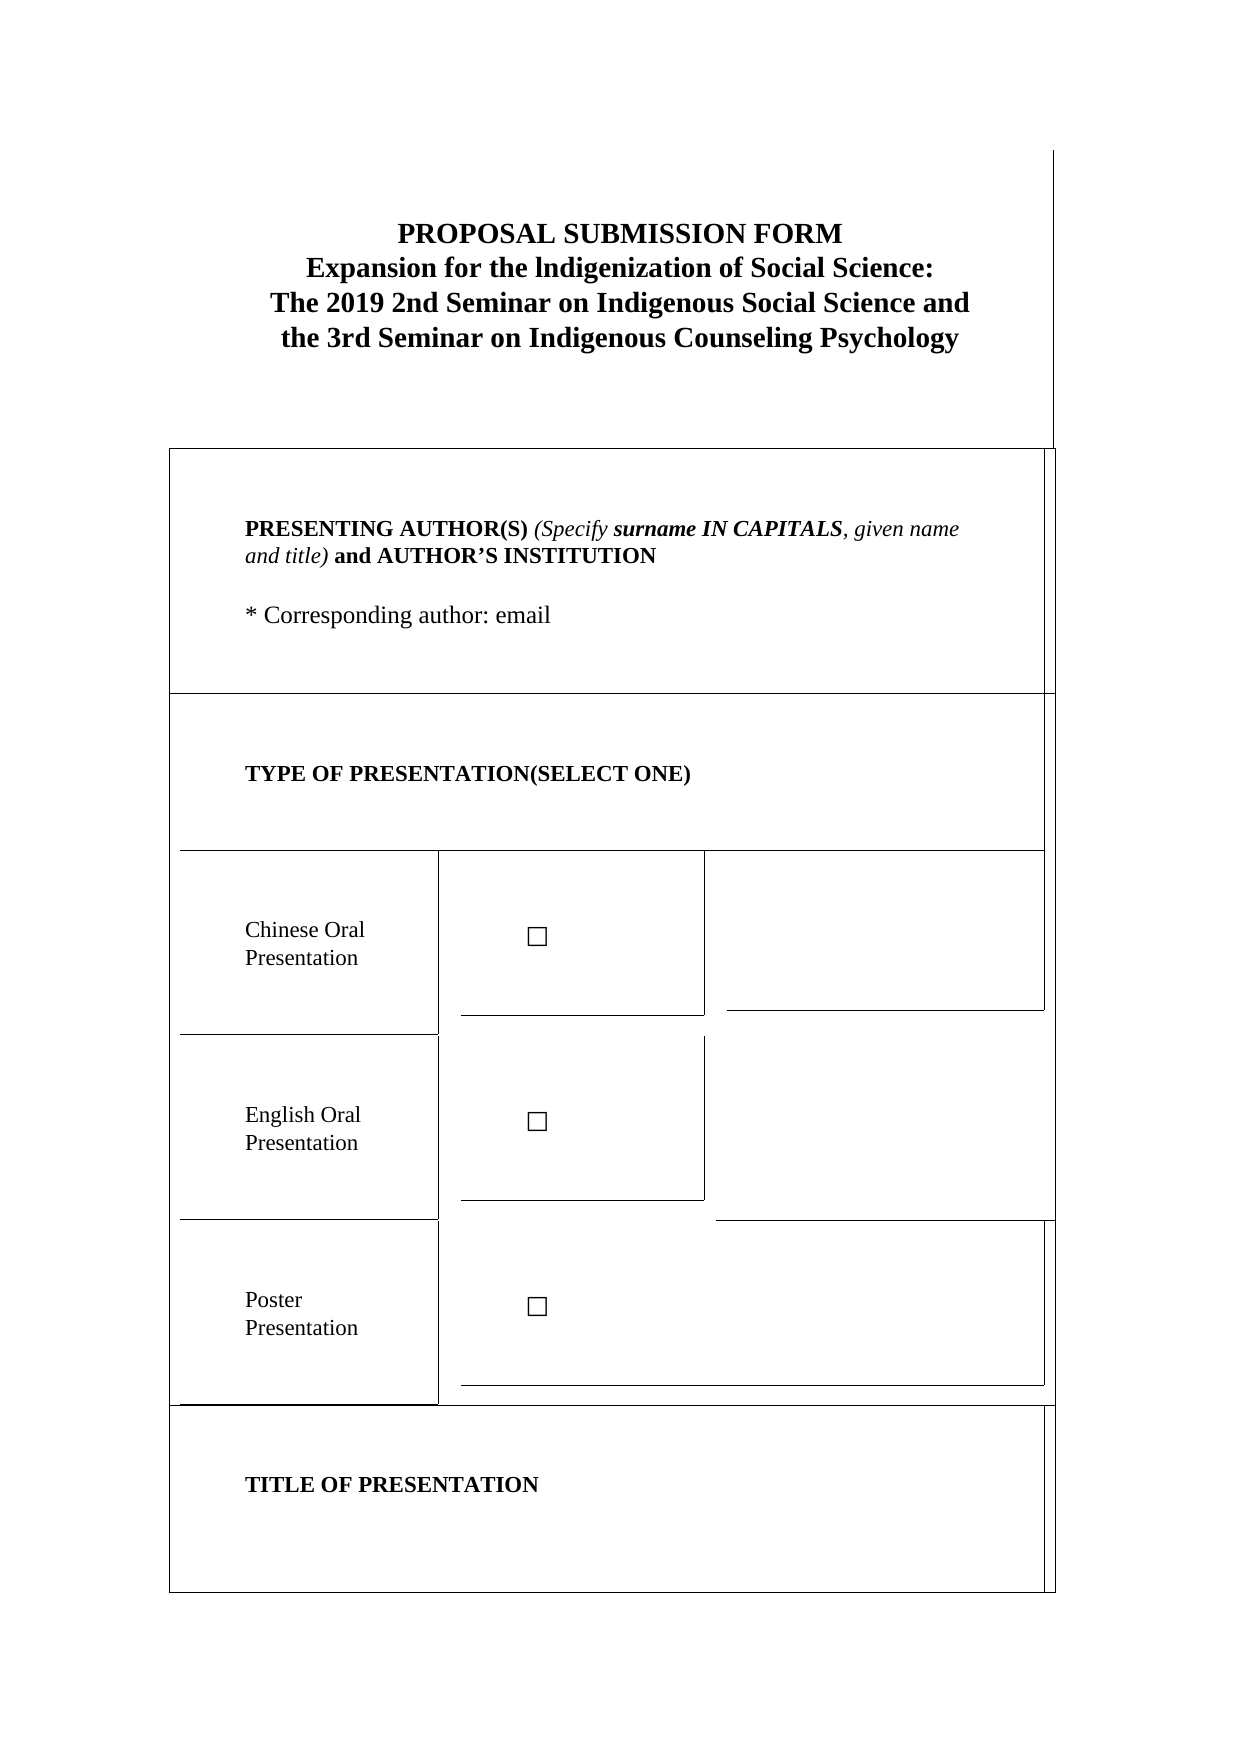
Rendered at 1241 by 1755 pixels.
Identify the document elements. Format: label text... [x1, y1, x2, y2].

text PROPOSAL SUBMISSION FORM [187, 150, 1053, 249]
table_cell [439, 851, 450, 1034]
table_cell □ [450, 1035, 716, 1219]
table_cell [1045, 694, 1055, 851]
table_cell English Oral Presentation [170, 1035, 450, 1219]
text Expansion for the lndigenization of Social Science: [187, 249, 1053, 284]
text The 2019 2nd Seminar on Indigenous Social Science and [187, 284, 1053, 319]
table_cell Chinese Oral Presentation [170, 851, 438, 1034]
table_cell TITLE OF PRESENTATION [170, 1406, 1044, 1592]
table_header PRESENTING AUTHOR(S) (Specify surname IN CAPITALS, given name and title) and AUTHOR’S INSTITUTION * Corresponding author: email [170, 449, 1044, 693]
table_cell Poster Presentation [170, 1220, 450, 1404]
table_cell □ [450, 1220, 1055, 1404]
table_cell [1045, 1406, 1055, 1592]
table_cell TYPE OF PRESENTATION(SELECT ONE) [170, 694, 1044, 851]
table_cell [716, 851, 1055, 1219]
table_cell □ [450, 851, 716, 1034]
text the 3rd Seminar on Indigenous Counseling Psychology [187, 319, 1053, 354]
